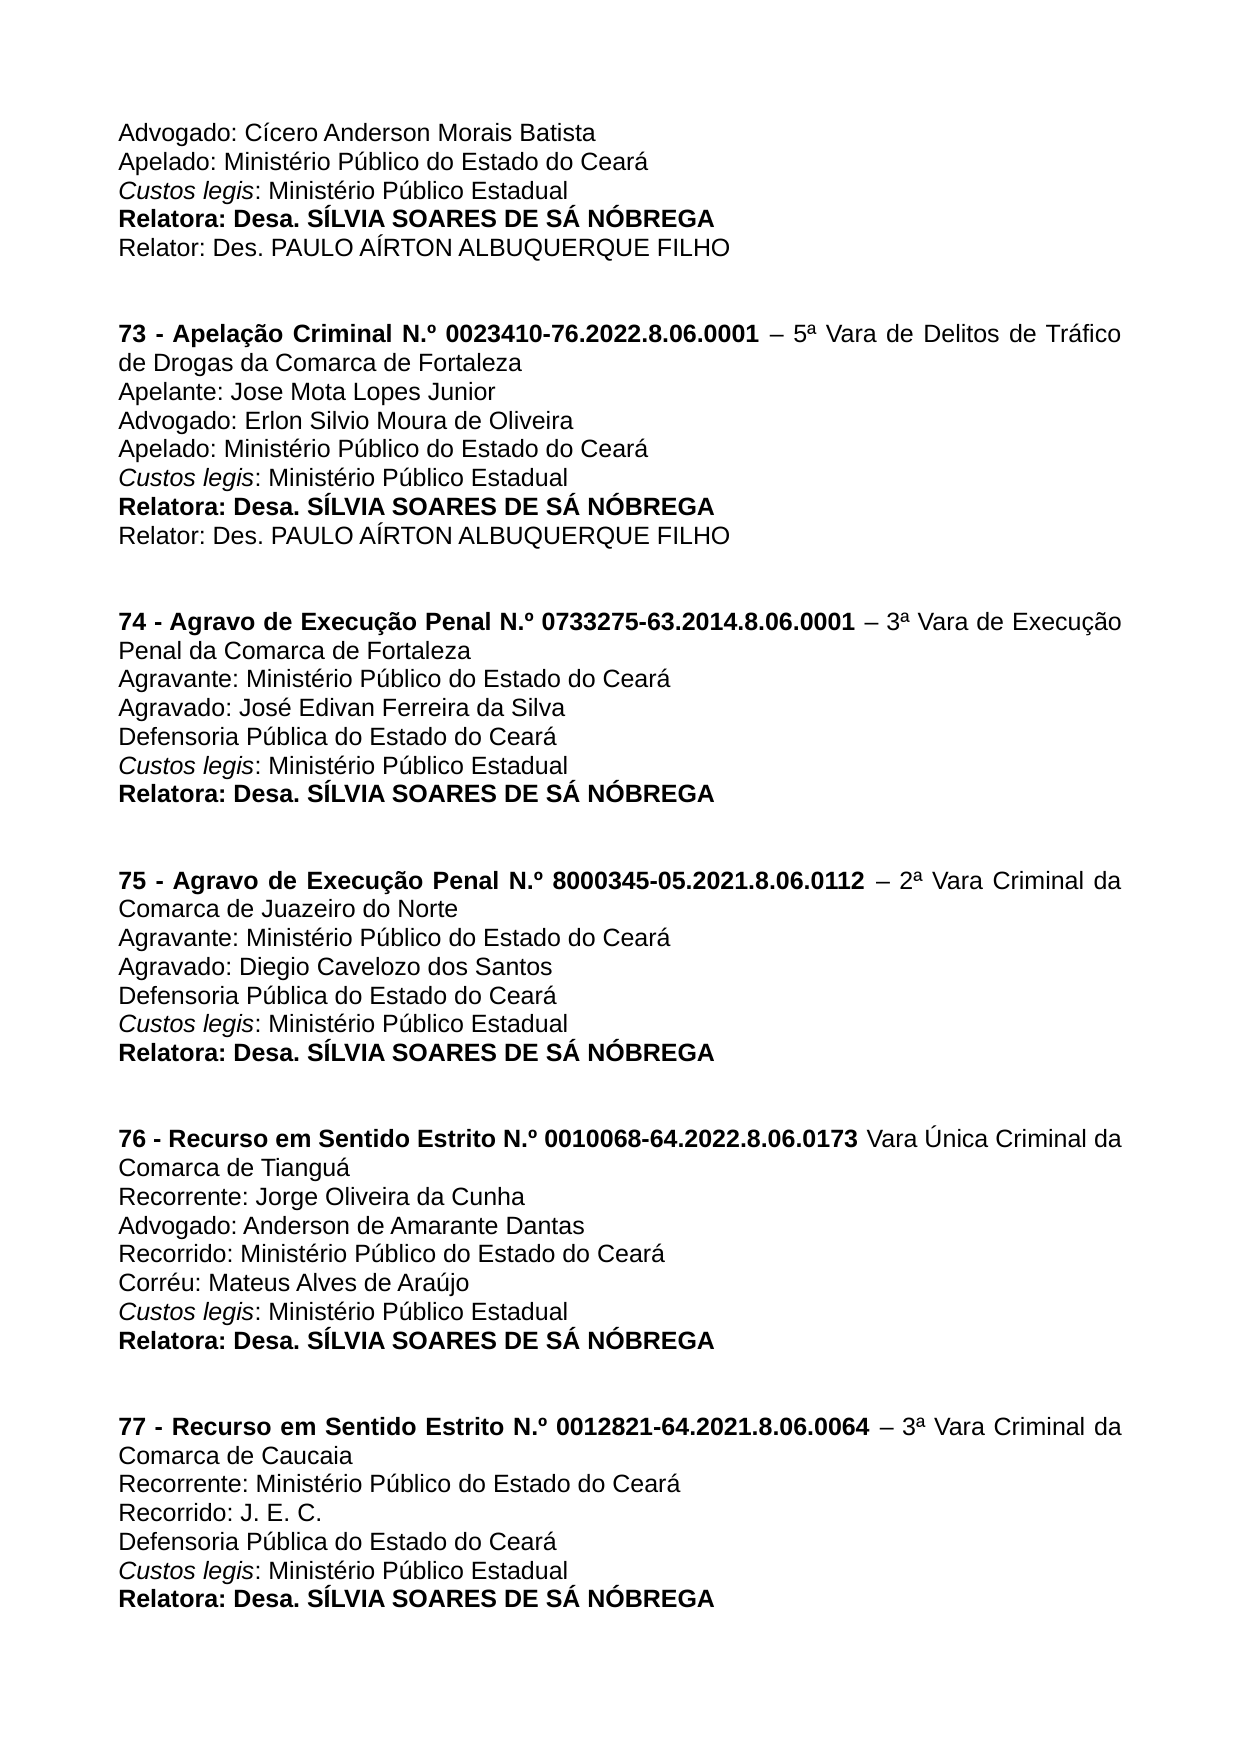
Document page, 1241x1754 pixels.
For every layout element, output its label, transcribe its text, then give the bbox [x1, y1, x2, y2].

text Relatora: Desa. SÍLVIA SOARES DE SÁ NÓBREGA [118, 779, 1122, 808]
text Agravado: Diegio Cavelozo dos Santos [118, 952, 1122, 981]
text Relatora: Desa. SÍLVIA SOARES DE SÁ NÓBREGA [118, 1326, 1122, 1354]
text Relatora: Desa. SÍLVIA SOARES DE SÁ NÓBREGA [118, 492, 1122, 521]
text 73 - Apelação Criminal N.º 0023410-76.2022.8.06.0001 – 5ª Vara de Delitos de Tráfico de Drogas da Comarca de Fortaleza [118, 319, 1122, 377]
text Custos legis: Ministério Público Estadual [118, 1009, 1122, 1038]
text Agravado: José Edivan Ferreira da Silva [118, 693, 1122, 722]
text Recorrente: Ministério Público do Estado do Ceará [118, 1469, 1122, 1498]
text Defensoria Pública do Estado do Ceará [118, 981, 1122, 1009]
text Corréu: Mateus Alves de Araújo [118, 1268, 1122, 1297]
text Custos legis: Ministério Público Estadual [118, 463, 1122, 492]
text Defensoria Pública do Estado do Ceará [118, 722, 1122, 751]
text Agravante: Ministério Público do Estado do Ceará [118, 923, 1122, 952]
text Custos legis: Ministério Público Estadual [118, 751, 1122, 779]
text Custos legis: Ministério Público Estadual [118, 1556, 1122, 1584]
text Apelante: Jose Mota Lopes Junior [118, 377, 1122, 406]
text Custos legis: Ministério Público Estadual [118, 176, 1122, 204]
text 76 - Recurso em Sentido Estrito N.º 0010068-64.2022.8.06.0173 Vara Única Criminal da Comarca de Tianguá [118, 1124, 1122, 1182]
text Relator: Des. PAULO AÍRTON ALBUQUERQUE FILHO [118, 233, 1122, 262]
text 74 - Agravo de Execução Penal N.º 0733275-63.2014.8.06.0001 – 3ª Vara de Execução Penal da Comarca de Fortaleza [118, 607, 1122, 664]
text 77 - Recurso em Sentido Estrito N.º 0012821-64.2021.8.06.0064 – 3ª Vara Criminal da Comarca de Caucaia [118, 1412, 1122, 1469]
text Recorrente: Jorge Oliveira da Cunha [118, 1182, 1122, 1211]
text Apelado: Ministério Público do Estado do Ceará [118, 434, 1122, 463]
text Relator: Des. PAULO AÍRTON ALBUQUERQUE FILHO [118, 521, 1122, 549]
text Relatora: Desa. SÍLVIA SOARES DE SÁ NÓBREGA [118, 204, 1122, 233]
text 75 - Agravo de Execução Penal N.º 8000345-05.2021.8.06.0112 – 2ª Vara Criminal da Comarca de Juazeiro do Norte [118, 866, 1122, 923]
text Recorrido: Ministério Público do Estado do Ceará [118, 1239, 1122, 1268]
text Agravante: Ministério Público do Estado do Ceará [118, 664, 1122, 693]
text Relatora: Desa. SÍLVIA SOARES DE SÁ NÓBREGA [118, 1038, 1122, 1067]
text Apelado: Ministério Público do Estado do Ceará [118, 147, 1122, 176]
text Advogado: Cícero Anderson Morais Batista [118, 118, 1122, 147]
text Advogado: Erlon Silvio Moura de Oliveira [118, 406, 1122, 434]
text Recorrido: J. E. C. [118, 1498, 1122, 1527]
text Advogado: Anderson de Amarante Dantas [118, 1211, 1122, 1239]
text Custos legis: Ministério Público Estadual [118, 1297, 1122, 1326]
text Defensoria Pública do Estado do Ceará [118, 1527, 1122, 1556]
text Relatora: Desa. SÍLVIA SOARES DE SÁ NÓBREGA [118, 1584, 1122, 1613]
